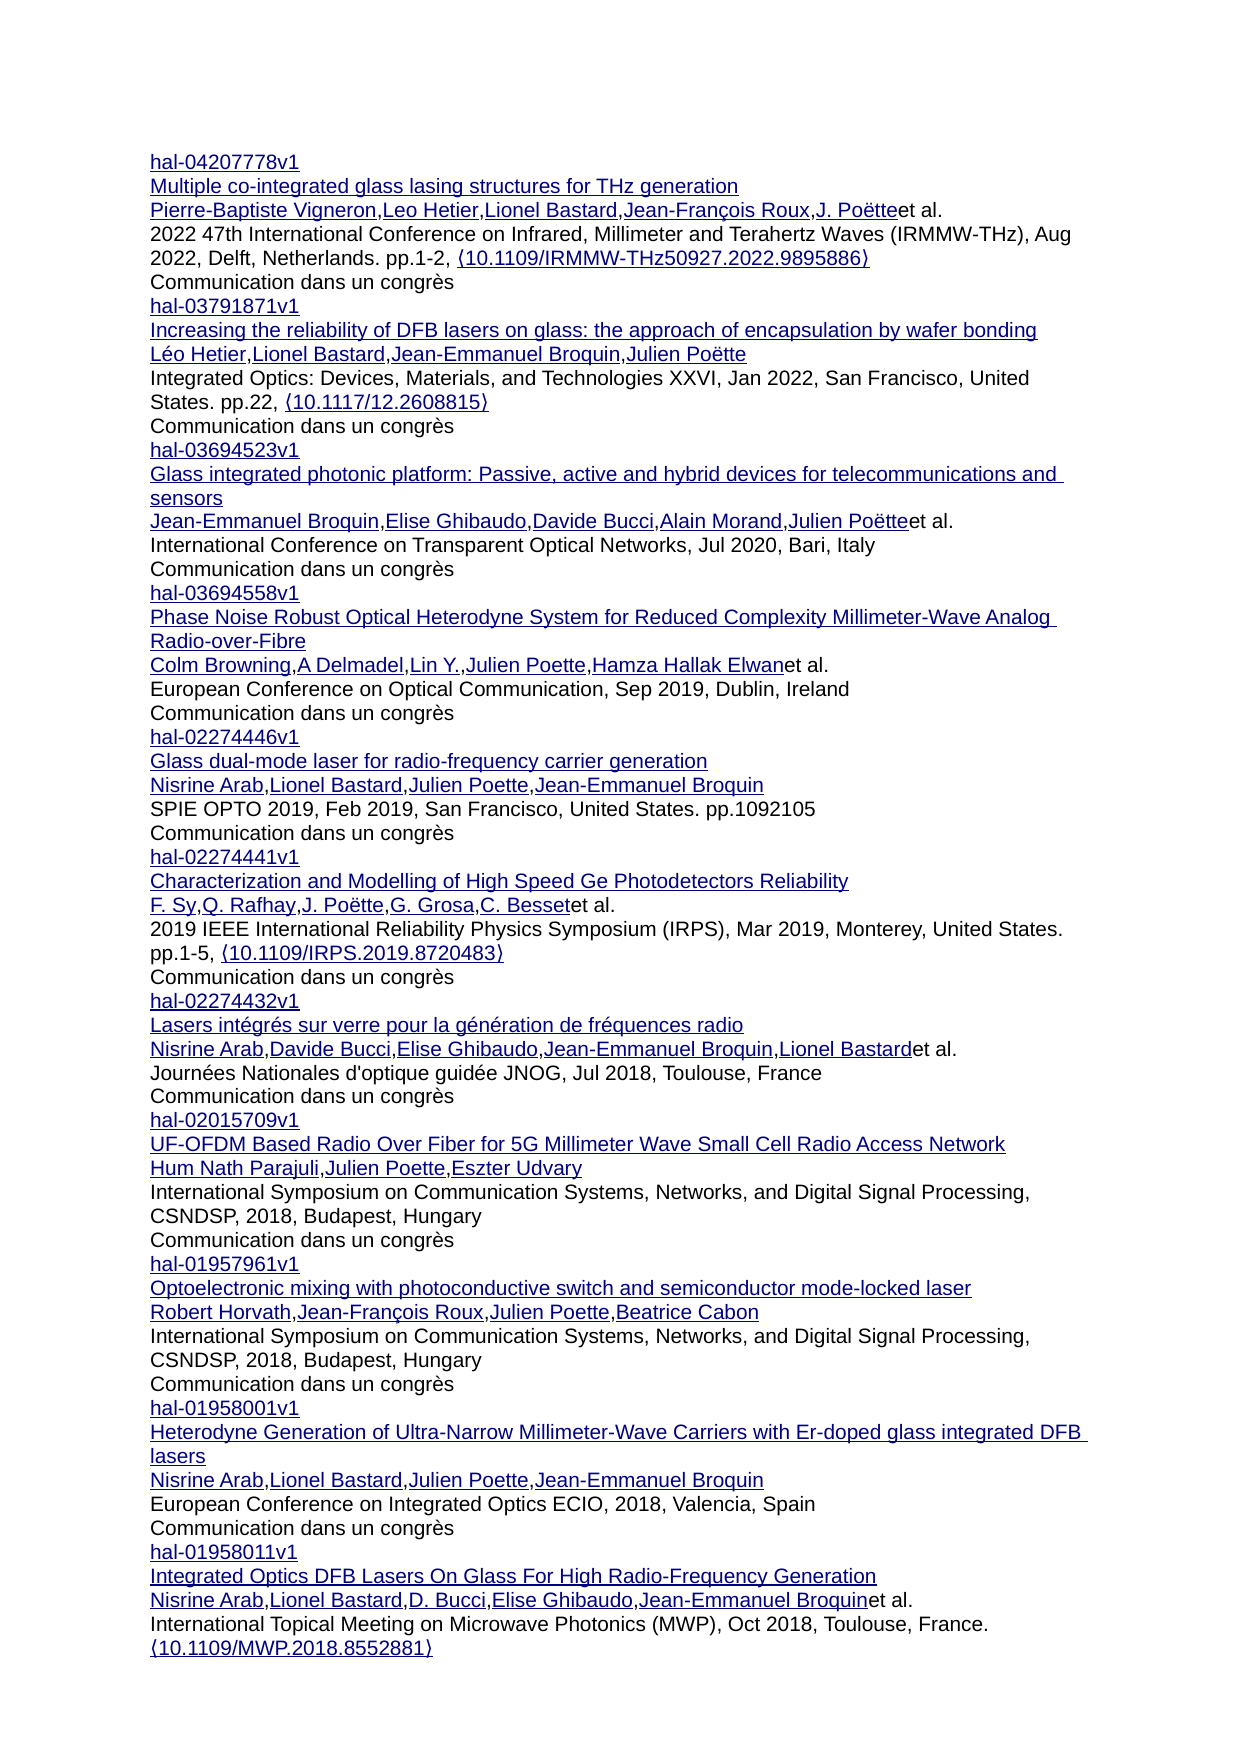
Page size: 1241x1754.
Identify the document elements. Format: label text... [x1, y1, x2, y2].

table_cell Integrated Optics DFB Lasers On Glass For High Radio-Frequency Generation Nisrine Arab,Lionel Bastard,D. Bucci,Elise Ghibaudo,Jean-Emmanuel Broquinet al. International Topical Meeting on Microwave Photonics (MWP), Oct 2018, Toulouse, France. ⟨10.1109/MWP.2018.8552881⟩ [150, 1564, 1090, 1659]
table_cell hal-04207778v1 [150, 150, 1090, 174]
table_cell Glass dual-mode laser for radio-frequency carrier generation Nisrine Arab,Lionel Bastard,Julien Poette,Jean-Emmanuel Broquin SPIE OPTO 2019, Feb 2019, San Francisco, United States. pp.1092105 Communication dans un congrès hal-02274441v1 [150, 749, 1090, 869]
table_cell Glass integrated photonic platform: Passive, active and hybrid devices for telecommunications and sensors Jean-Emmanuel Broquin,Elise Ghibaudo,Davide Bucci,Alain Morand,Julien Poëtteet al. International Conference on Transparent Optical Networks, Jul 2020, Bari, Italy Communication dans un congrès hal-03694558v1 [150, 461, 1090, 605]
table_cell Increasing the reliability of DFB lasers on glass: the approach of encapsulation by wafer bonding Léo Hetier,Lionel Bastard,Jean-Emmanuel Broquin,Julien Poëtte Integrated Optics: Devices, Materials, and Technologies XXVI, Jan 2022, San Francisco, United States. pp.22, ⟨10.1117/12.2608815⟩ Communication dans un congrès hal-03694523v1 [150, 318, 1090, 461]
table_cell Heterodyne Generation of Ultra-Narrow Millimeter-Wave Carriers with Er-doped glass integrated DFB lasers Nisrine Arab,Lionel Bastard,Julien Poette,Jean-Emmanuel Broquin European Conference on Integrated Optics ECIO, 2018, Valencia, Spain Communication dans un congrès hal-01958011v1 [150, 1420, 1090, 1563]
table_cell Characterization and Modelling of High Speed Ge Photodetectors Reliability F. Sy,Q. Rafhay,J. Poëtte,G. Grosa,C. Bessetet al. 2019 IEEE International Reliability Physics Symposium (IRPS), Mar 2019, Monterey, United States. pp.1-5, ⟨10.1109/IRPS.2019.8720483⟩ Communication dans un congrès hal-02274432v1 [150, 869, 1090, 1012]
table_cell UF-OFDM Based Radio Over Fiber for 5G Millimeter Wave Small Cell Radio Access Network Hum Nath Parajuli,Julien Poette,Eszter Udvary International Symposium on Communication Systems, Networks, and Digital Signal Processing, CSNDSP, 2018, Budapest, Hungary Communication dans un congrès hal-01957961v1 [150, 1132, 1090, 1276]
table_cell Lasers intégrés sur verre pour la génération de fréquences radio Nisrine Arab,Davide Bucci,Elise Ghibaudo,Jean-Emmanuel Broquin,Lionel Bastardet al. Journées Nationales d'optique guidée JNOG, Jul 2018, Toulouse, France Communication dans un congrès hal-02015709v1 [150, 1013, 1090, 1132]
table_cell Optoelectronic mixing with photoconductive switch and semiconductor mode-locked laser Robert Horvath,Jean-François Roux,Julien Poette,Beatrice Cabon International Symposium on Communication Systems, Networks, and Digital Signal Processing, CSNDSP, 2018, Budapest, Hungary Communication dans un congrès hal-01958001v1 [150, 1276, 1090, 1420]
table_cell Phase Noise Robust Optical Heterodyne System for Reduced Complexity Millimeter-Wave Analog Radio-over-Fibre Colm Browning,A Delmadel,Lin Y.,Julien Poette,Hamza Hallak Elwanet al. European Conference on Optical Communication, Sep 2019, Dublin, Ireland Communication dans un congrès hal-02274446v1 [150, 605, 1090, 749]
table_cell Multiple co-integrated glass lasing structures for THz generation Pierre-Baptiste Vigneron,Leo Hetier,Lionel Bastard,Jean-François Roux,J. Poëtteet al. 2022 47th International Conference on Infrared, Millimeter and Terahertz Waves (IRMMW-THz), Aug 2022, Delft, Netherlands. pp.1-2, ⟨10.1109/IRMMW-THz50927.2022.9895886⟩ Communication dans un congrès hal-03791871v1 [150, 174, 1090, 318]
